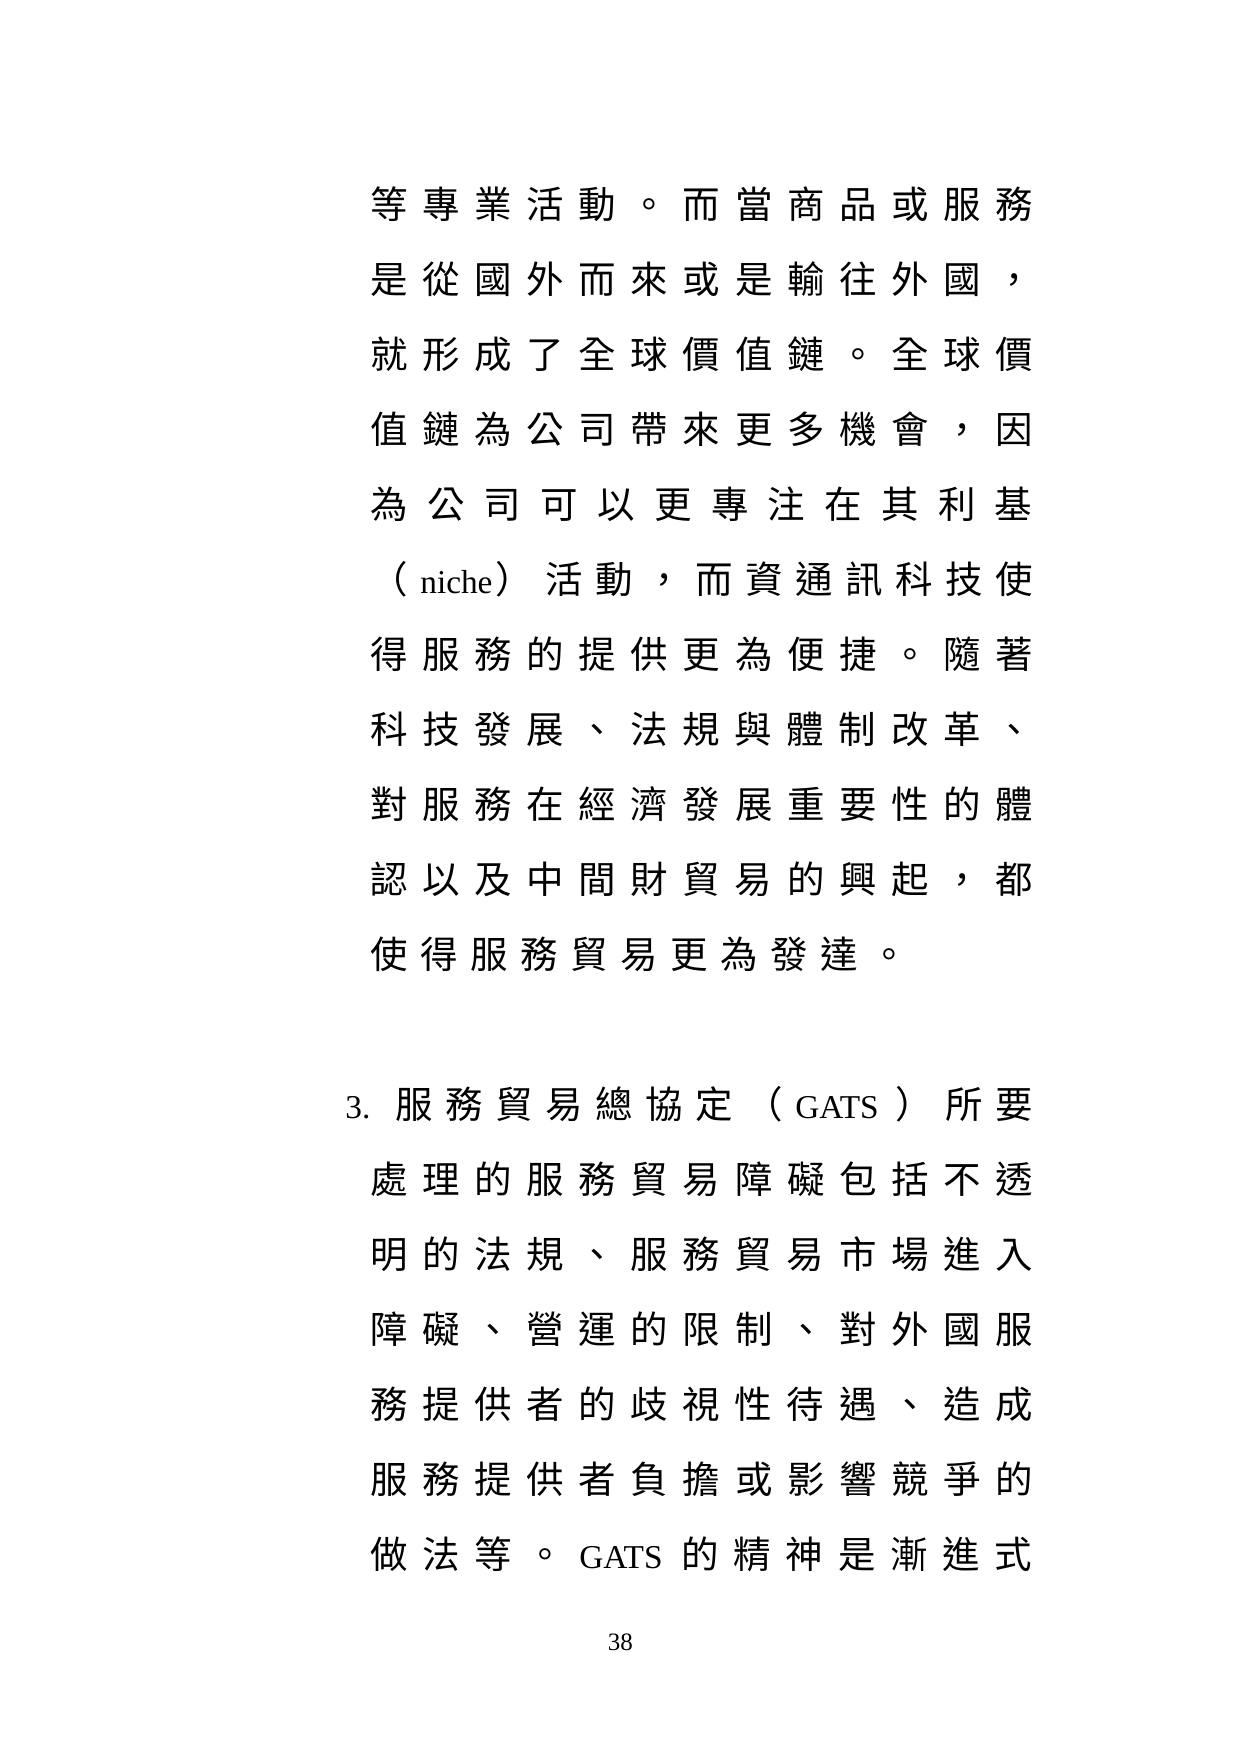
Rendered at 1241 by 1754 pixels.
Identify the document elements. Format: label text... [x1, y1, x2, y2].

list 特別是全球價值鏈的形成尤其重要。價值鏈指的是許多公司在將商品或服務送到市場上的一連串活動，在價值鏈中，服務業的成分可見於公司輸入、處理、輸出服務或商品的活動中，包括後勤部門的活動。許多公司也會將服務外包（outsourcing），例如運輸、通訊、物流，以及金融、法律、會計等專業活動。而當商品或服務是從國外而來或是輸往外國，就形成了全球價值鏈。全球價值鏈為公司帶來更多機會，因為公司可以更專注在其利基（niche）活動，而資通訊科技使得服務的提供更為便捷。隨著科技發展、法規與體制改革、對服務在經濟發展重要性的體認以及中間財貿易的興起，都使得服務貿易更為發達。 [326, 164, 1045, 989]
list 服務貿易總協定（GATS）所要處理的服務貿易障礙包括不透明的法規、服務貿易市場進入障礙、營運的限制、對外國服務提供者的歧視性待遇、造成服務提供者負擔或影響競爭的做法等。GATS的精神是漸進式自由化，訂定一套所有WTO會員都要遵守的規則（GATS本文加上附件），但個別會員有各自的承諾表，在市場進入、國民待遇及其他額外承諾方面有各自不同的義務。GATS第1條指出，GATS適用於會員所採會影響服務貿易的所有措施。所謂會員所採之措施，指的是由各個層級政府所採的措施，服務則是指除了政府所提供的服務及航權外的所有服務，服務貿易指的則是4種服務貿易的模式。模式1~4分別為跨境提供、境外消費、商業據點呈現、自然人移動。在GATS下，依據聯合國的中央產品分類（Central Product Classification，CPC）系統，將服務分為12大類（如商業服務業、通信服務業、營健服務業…），共約160個子類別。GATS排除政府所提供的服務，指的是整府執行公權力所提供的服務，而這些服務不可是基於商業因素提供，並且與其他服務提供者互相競爭。像警察、消防、基礎建設、海關…等都是。另外GATS排除航權以及直接與執行航權相關的服務，但是仍涵蓋飛機維修、航運服務的銷售、行銷、電腦訂位等服務。 [326, 1064, 1045, 1589]
